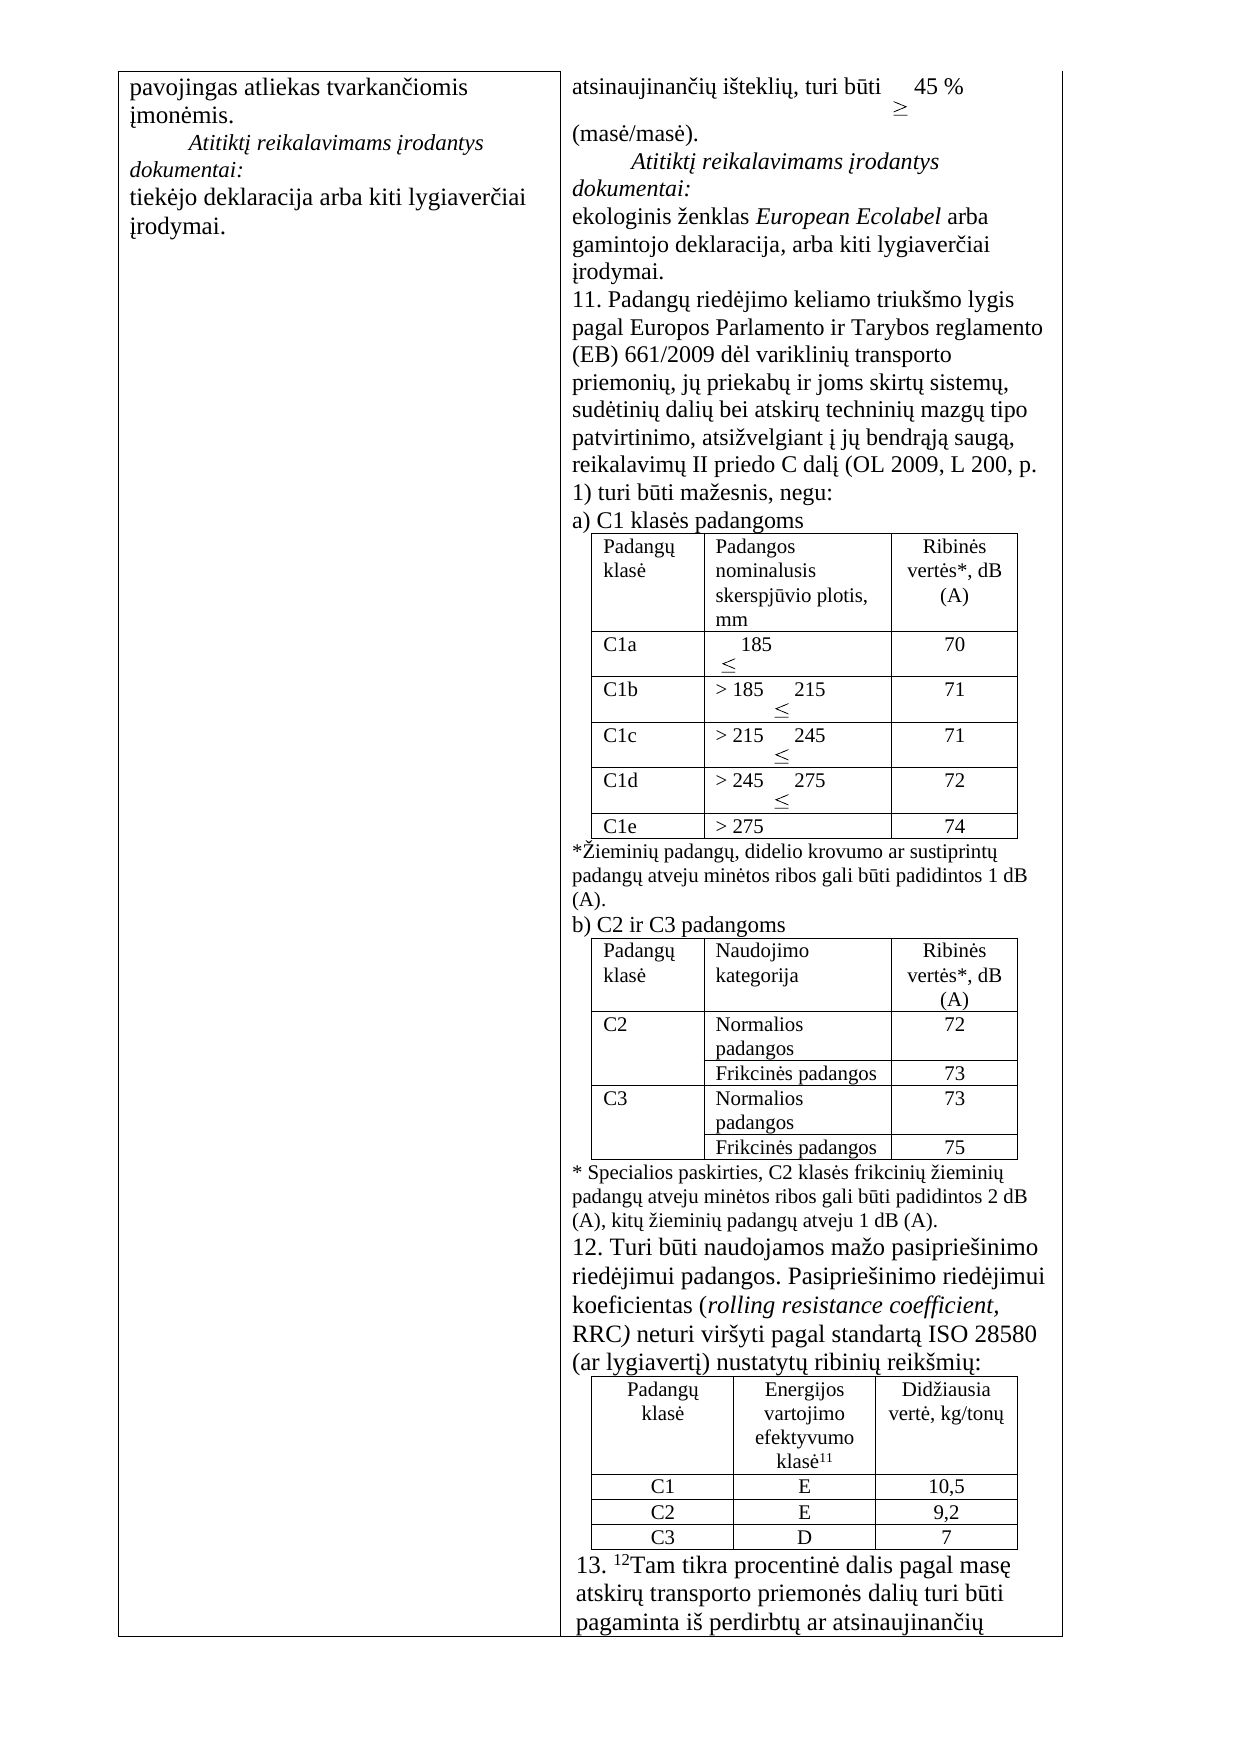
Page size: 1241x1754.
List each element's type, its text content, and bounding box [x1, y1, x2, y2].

table_cell C3 [592, 1525, 733, 1549]
table_cell Ribinės vertės*, dB (A) [892, 534, 1017, 631]
table_cell 72 [892, 768, 1017, 813]
table_cell [1018, 938, 1062, 1159]
table_cell 73 [892, 1086, 1017, 1134]
table_cell 73 [892, 1061, 1017, 1085]
table_cell C1e [592, 814, 704, 838]
table_cell * Specialios paskirties, C2 klasės frikcinių žieminių padangų atveju minėtos ribos gali būti padidintos 2 dB (A), kitų žieminių padangų atveju 1 dB (A). 12. Turi būti naudojamos mažo pasipriešinimo riedėjimui padangos. Pasipriešinimo riedėjimui koeficientas (rolling resistance coefficient, RRC) neturi viršyti pagal standartą ISO 28580 (ar lygiavertį) nustatytų ribinių reikšmių: [561, 1159, 1062, 1376]
table_cell [1018, 533, 1062, 838]
table_cell > 185 <= 215 [705, 677, 891, 722]
table_cell Normalios padangos [705, 1086, 891, 1134]
table_cell [1018, 1474, 1062, 1498]
table_cell Normalios padangos [705, 1012, 891, 1060]
table_cell > 275 [705, 814, 891, 838]
table_cell C1b [592, 677, 704, 722]
table_cell [1018, 1524, 1062, 1549]
table_cell [561, 533, 591, 838]
table_cell > 245 <= 275 [705, 768, 891, 813]
table_cell [561, 1499, 591, 1524]
table_cell Padangų klasė [592, 534, 704, 631]
table_cell C1c [592, 723, 704, 767]
table_cell *Žieminių padangų, didelio krovumo ar sustiprintų padangų atveju minėtos ribos gali būti padidintos 1 dB (A). b) C2 ir C3 padangoms [561, 838, 1062, 937]
table_cell 2. Transporto priemonė turi atitikti EURO 6 teršalų išmetimo standartą. 3. Turi būti įrengtas pavarų perjungimo indikatorius (angl. Gear Shift Indicator, GSI). 4. Turi būti įrengtas padangų slėgio indikatorius (angl. Tyre Pressure Monitoring Sistem, TPMS). 5. Turi būti įrengtas degalų sąnaudų indikatorius. 6. Oro kondicionavimo sistemos šaldymo agento (fluorintų šiltnamio efektą sukeliančių dujų) globalinio šiltėjimo potencialas (GWP) turi būti <=150 (lyginant su CO2 per 100 metų laikotarpį). Jeigu GWP yra didesnis, vieno garintuvo sistemos nuotėkis turi būti ne didesnis kaip 40 g fluorintų šiltnamio efektą sukeliančių dujų per metus, dviejų garintuvų sistemos – 60 g fluorintų šiltnamio efektą sukeliančių dujų per metus. 7. Turi būti naudojamos efektyvios variklio trintį mažinančios eksploatacinės medžiagos. Atitiktį reikalavimams įrodantys dokumentai: (1–7 punktams) gamintojo techniniai dokumentai arba tiekėjo deklaracija, arba kiti lygiaverčiai įrodymai. 8. Hidrauliniai skysčiai, tepalai neturi būti klasifikuojami pavojingais žmonių sveikatai ar aplinkai (t. y. klasifikuojant jiems nepriskirtos pavojingumo ar rizikos frazės, aprašančios pavojingumo žmogaus sveikatai ar aplinkai pobūdį) pagal Pavojingų cheminių medžiagų ir preparatų klasifikavimo ir ženklinimo tvarką, patvirtintą aplinkos ministro ir sveikatos apsaugos ministro 2000 m. gruodžio 19 d. įsakymu Nr. 532/742 „Dėl Pavojingų cheminių medžiagų ir preparatų klasifikavimo ir ženklinimo tvarkos“ (Žin., 2001, Nr. 16-509; 2002, Nr. 81-3501) arba pagal Europos Parlamento ir Tarybos reglamentą (EB) Nr. 1272/2008 dėl cheminių medžiagų ir mišinių klasifikavimo, ženklinimo ir pakavimo, iš dalies keičiantį ir panaikinantį direktyvas 67/548/EEB bei 1999/45/EB ir iš dalies keičiantį Reglamentą (EB) Nr. 1907/2006 (OL 2008 L 353, p. 1). 9. Hidraulinių skysčių ir tepalų sudėtyje neturi būti cheminių medžiagų, įtrauktų į sąrašą pagal Europos Parlamento ir Tarybos reglamento (EB) Nr. 1907/2006 dėl cheminių medžiagų registracijos, įvertinimo, autorizacijos ir apribojimų (REACH) 59 straipsnį (OL 2006 L 396, p. 1 su pataisymais OL 2007 L 136, p. 281) (toliau – Reglamentas (EB) Nr. 1907/2006). Negalima naudotis išlygomis, leidžiančiomis nukrypti nuo Europos Parlamento ir Tarybos reglamento (EB) Nr. 66/2010 dėl ekologinio ženklo 6 straipsnio 6 dalies reikalavimų cheminėms medžiagoms, pripažintoms didelį susirūpinimą keliančiomis cheminėmis medžiagomis ir įrašytoms į kandidatinį autorizuotinų cheminių medžiagų sąrašą pagal Reglamento (EB) Nr. 1907/2006 59 straipsnį, jeigu šių medžiagų koncentracija mišinyje yra didesnė kaip 0,01 % pagal masę. Atitiktį reikalavimams įrodantys dokumentai: (8–9 punktams) ekologinis ženklas European Ecolabel arba saugos duomenų lapas, arba gamintojo deklaracija, arba kiti lygiaverčiai įrodymai. 10. Tepimo priemonių sudėtyje anglies, gautos iš atsinaujinančių išteklių, turi būti >= 45 % (masė/masė). Atitiktį reikalavimams įrodantys dokumentai: ekologinis ženklas European Ecolabel arba gamintojo deklaracija, arba kiti lygiaverčiai įrodymai. 11. Padangų riedėjimo keliamo triukšmo lygis pagal Europos Parlamento ir Tarybos reglamento (EB) 661/2009 dėl variklinių transporto priemonių, jų priekabų ir joms skirtų sistemų, sudėtinių dalių bei atskirų techninių mazgų tipo patvirtinimo, atsižvelgiant į jų bendrąją saugą, reikalavimų II priedo C dalį (OL 2009, L 200, p. 1) turi būti mažesnis, negu: a) C1 klasės padangoms [561, 71, 1062, 533]
table_cell Frikcinės padangos [705, 1135, 891, 1159]
table_cell [561, 1524, 591, 1549]
table_cell C1d [592, 768, 704, 813]
table_cell Ribinės vertės*, dB (A) [892, 939, 1017, 1011]
table_cell [561, 938, 591, 1159]
table_cell [561, 1474, 591, 1498]
table_cell 72 [892, 1012, 1017, 1060]
table_cell C1 [592, 1475, 733, 1498]
table_cell pavojingas atliekas tvarkančiomis įmonėmis. Atitiktį reikalavimams įrodantys dokumentai: tiekėjo deklaracija arba kiti lygiaverčiai įrodymai. [119, 72, 560, 1636]
table_cell Padangos nominalusis skerspjūvio plotis, mm [705, 534, 891, 631]
table_cell 75 [892, 1135, 1017, 1159]
table_cell D [734, 1525, 875, 1549]
table_cell 70 [892, 632, 1017, 676]
table_cell Naudojimo kategorija [705, 939, 891, 1011]
table_cell Padangų klasė [592, 939, 704, 1011]
table_cell Didžiausia vertė, kg/tonų [876, 1377, 1017, 1473]
table_cell C3 [592, 1086, 704, 1159]
table_cell [561, 1376, 591, 1473]
table_cell <= 185 [705, 632, 891, 676]
table_cell 9,2 [876, 1500, 1017, 1524]
table_cell 13. 12Tam tikra procentinė dalis pagal masę atskirų transporto priemonės dalių turi būti pagaminta iš perdirbtų ar atsinaujinančių [561, 1549, 1062, 1636]
table_cell > 215 <= 245 [705, 723, 891, 767]
table_cell E [734, 1475, 875, 1498]
table_cell Padangų klasė [592, 1377, 733, 1473]
table_cell 7 [876, 1525, 1017, 1549]
table_cell C2 [592, 1500, 733, 1524]
table_cell 10,5 [876, 1475, 1017, 1498]
table_cell 71 [892, 677, 1017, 722]
table_cell E [734, 1500, 875, 1524]
table_cell C1a [592, 632, 704, 676]
table_cell 74 [892, 814, 1017, 838]
table_cell C2 [592, 1012, 704, 1085]
table_cell [1018, 1499, 1062, 1524]
table_cell [1018, 1376, 1062, 1473]
table_cell Energijos vartojimo efektyvumo klasė11 [734, 1377, 875, 1473]
table_cell Frikcinės padangos [705, 1061, 891, 1085]
table_cell 71 [892, 723, 1017, 767]
